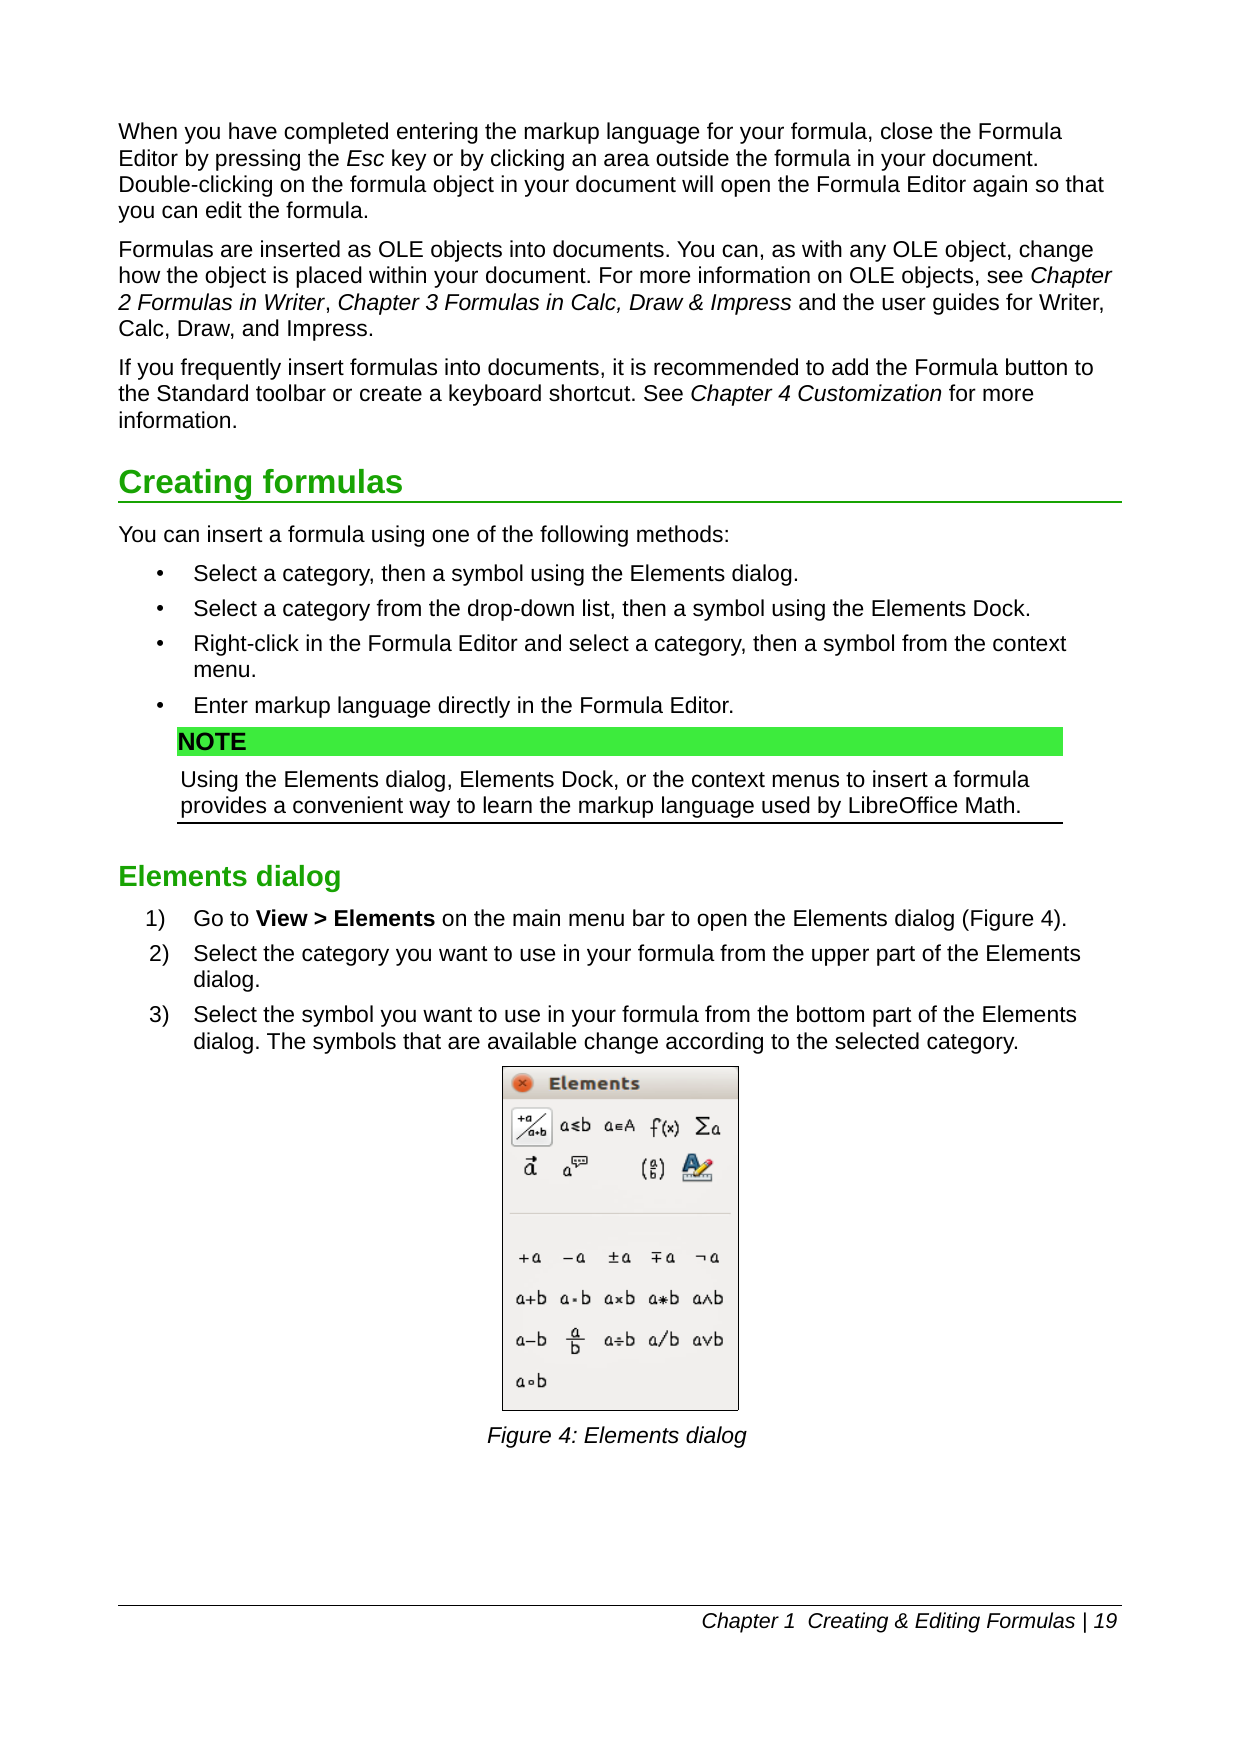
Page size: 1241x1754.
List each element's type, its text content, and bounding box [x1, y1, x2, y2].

list Enter markup language directly in the Formula Editor. [156, 692, 1122, 718]
text Formulas are inserted as OLE objects into documents. You can, as with any OLE object, change how the object is placed within your document. For more information on OLE objects, see Chapter 2 Formulas in Writer, Chapter 3 Formulas in Calc, Draw & Impress and the user guides for Writer, Calc, Draw, and Impress. [118, 236, 1122, 341]
list Go to View > Elements on the main menu bar to open the Elements dialog (Figure 4). [165, 904, 1122, 931]
list Select the symbol you want to use in your formula from the bottom part of the Elements dialog. The symbols that are available change according to the selected category. [169, 1001, 1122, 1054]
list Select the category you want to use in your formula from the upper part of the Elements dialog. [169, 940, 1122, 992]
subtitle Elements dialog [118, 859, 1122, 893]
picture [503, 1067, 738, 1410]
text You can insert a formula using one of the following methods: [118, 521, 1122, 547]
list Select a category, then a symbol using the Elements dialog. [156, 559, 1122, 586]
text Using the Elements dialog, Elements Dock, or the context menus to insert a formula provides a convenient way to learn the markup language used by LibreOffice Math. [177, 763, 1063, 822]
subtitle NOTE [177, 727, 1063, 756]
list Right-click in the Formula Editor and select a category, then a symbol from the context menu. [156, 630, 1122, 683]
subtitle Creating formulas [118, 462, 1122, 501]
text When you have completed entering the markup language for your formula, close the Formula Editor by pressing the Esc key or by clicking an area outside the formula in your document. Double-clicking on the formula object in your document will open the Formula Editor again so that you can edit the formula. [118, 118, 1122, 223]
list Select a category from the drop-down list, then a symbol using the Elements Dock. [156, 595, 1122, 621]
text If you frequently insert formulas into documents, it is recommended to add the Formula button to the Standard toolbar or create a keyboard shortcut. See Chapter 4 Customization for more information. [118, 354, 1122, 433]
text Figure 4: Elements dialog [487, 1422, 753, 1448]
